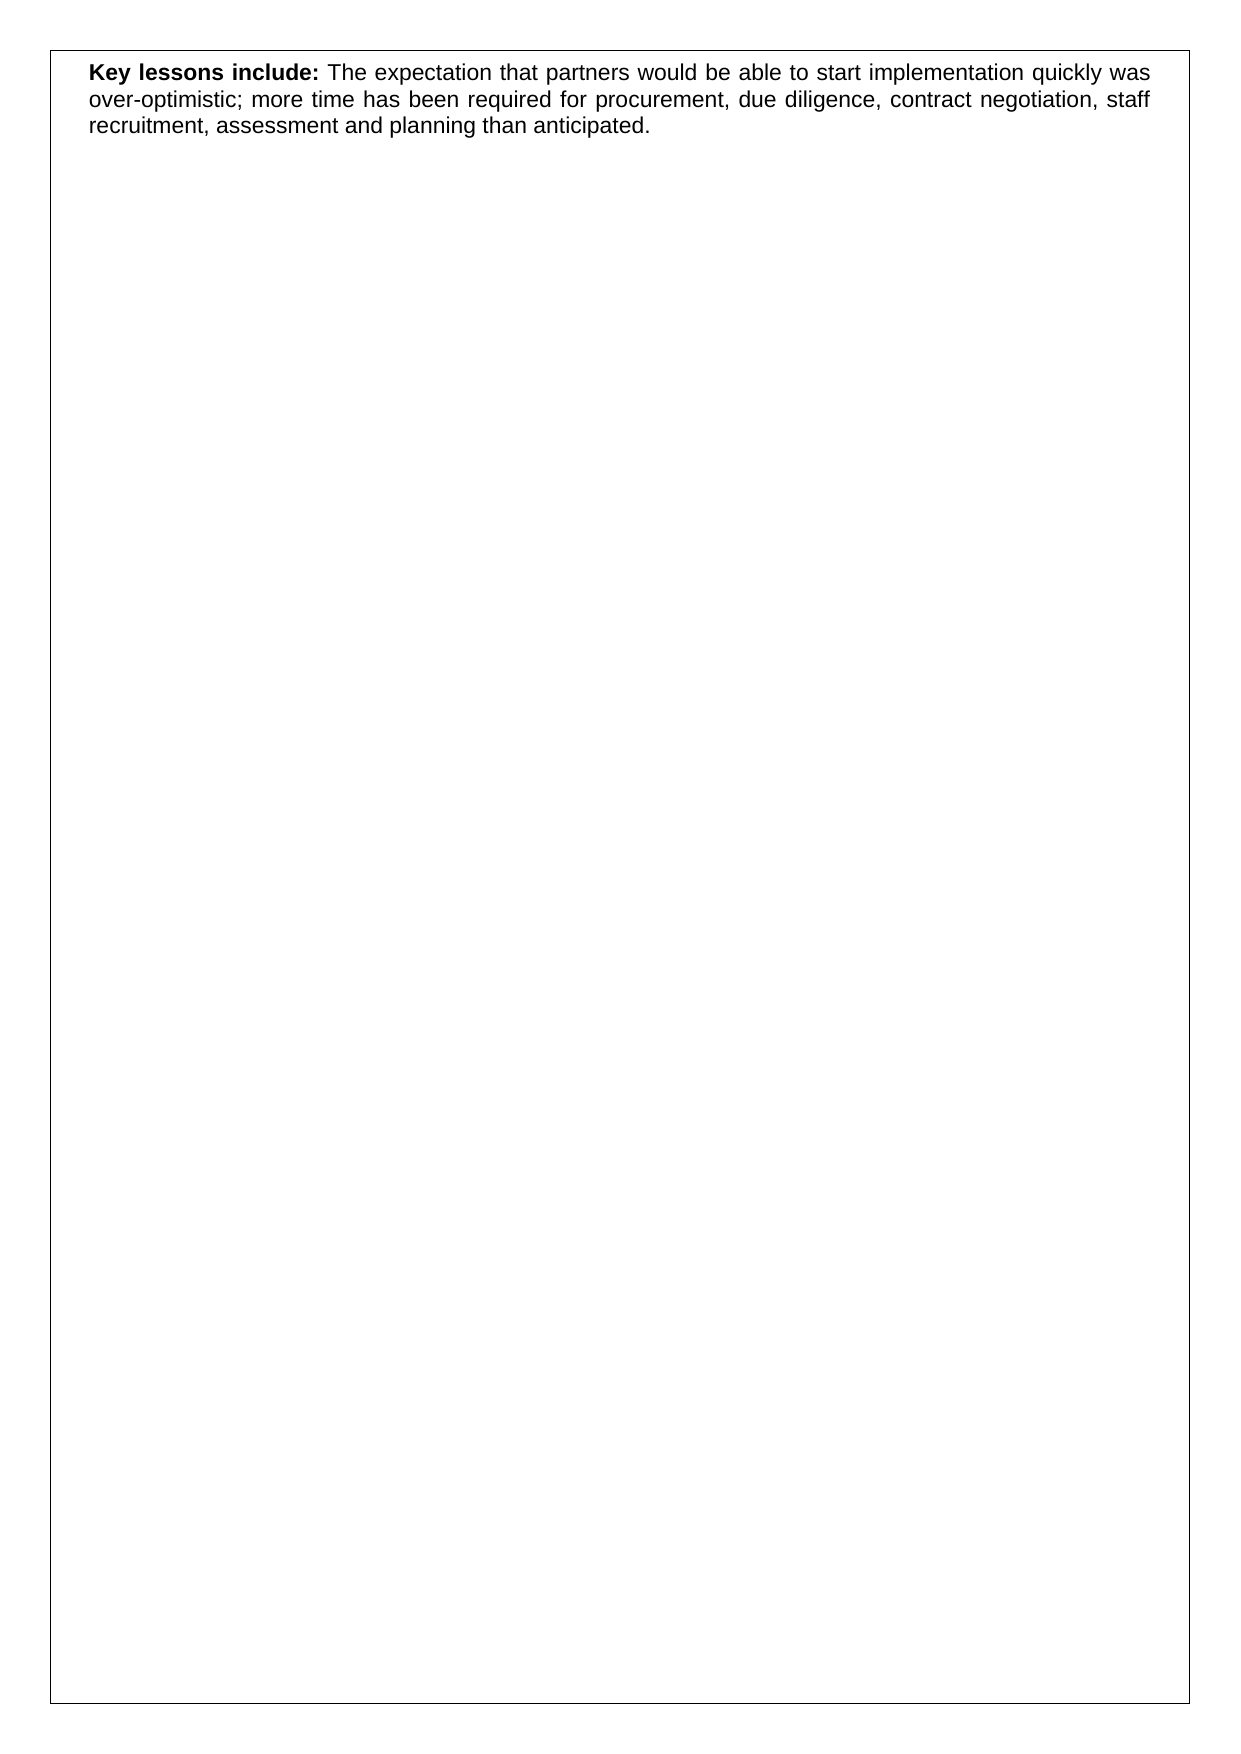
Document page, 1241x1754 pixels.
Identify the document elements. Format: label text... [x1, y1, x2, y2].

text Key lessons include: The expectation that partners would be able to start implementation quickly was over-optimistic; more time has been required for procurement, due diligence, contract negotiation, staff recruitment, assessment and planning than anticipated. [89, 59, 1152, 138]
